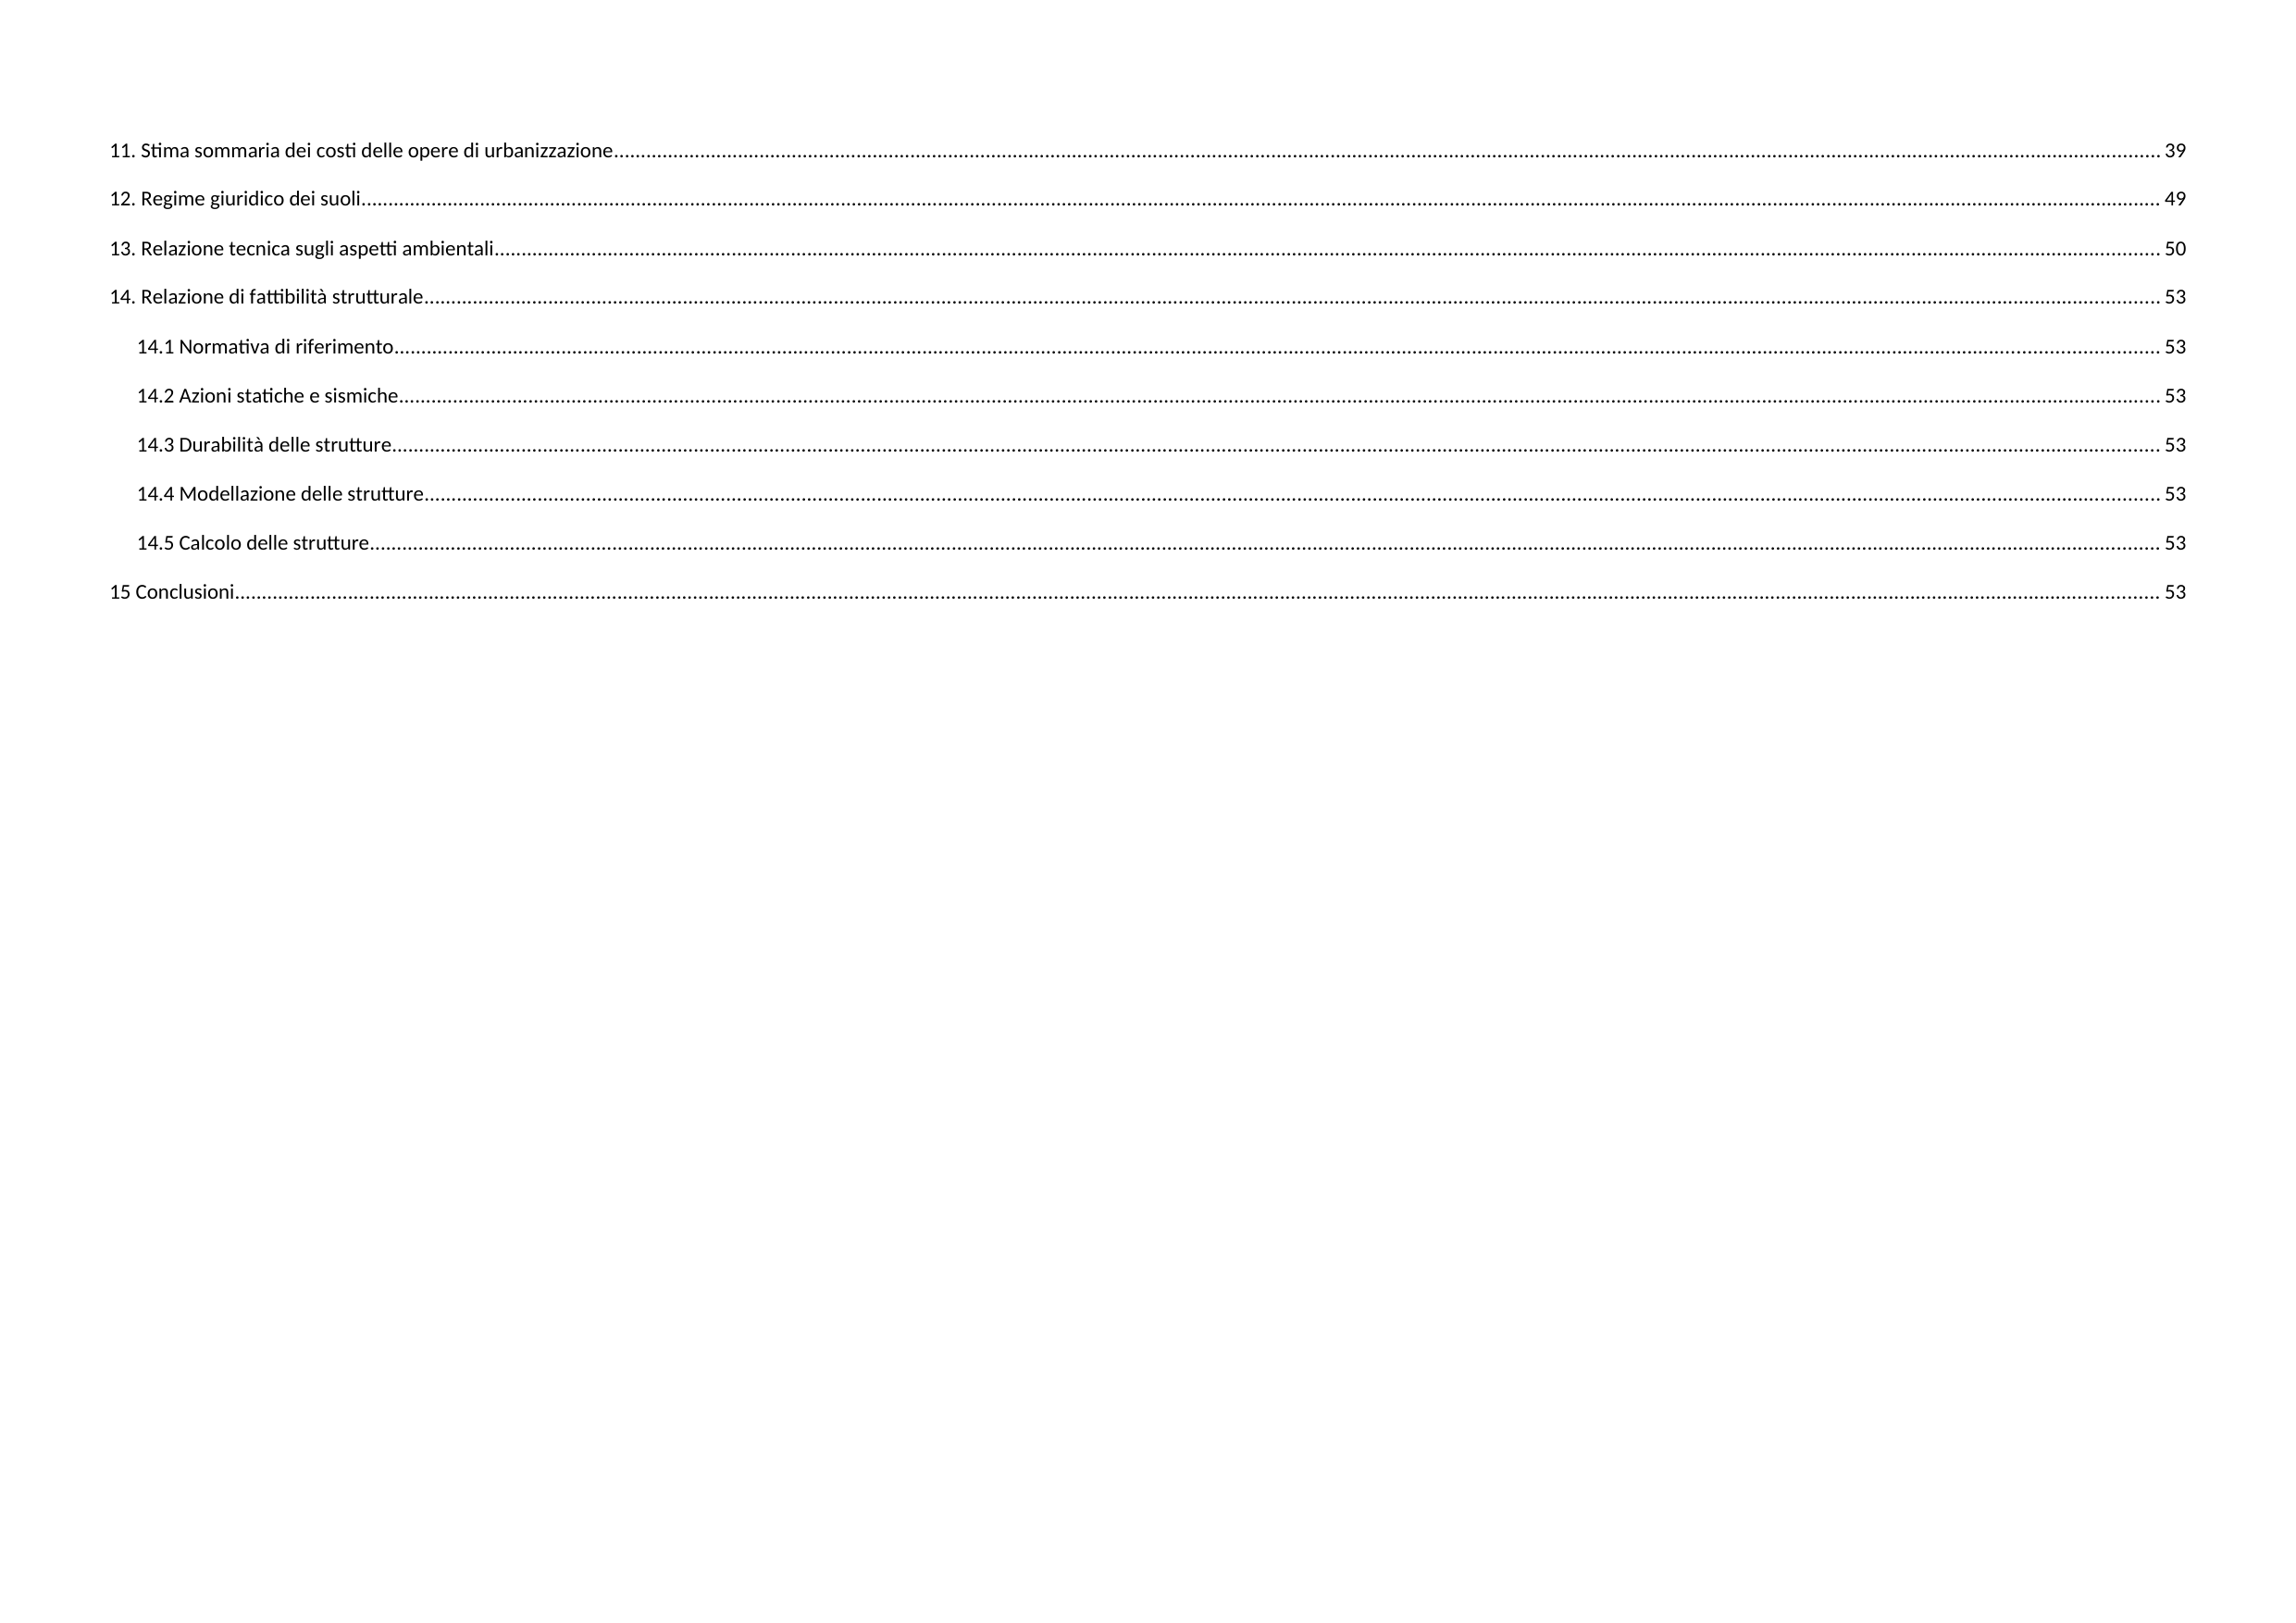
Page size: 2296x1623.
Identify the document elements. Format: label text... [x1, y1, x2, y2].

text 14.1 Normativa di riferimento 53 [137, 333, 2186, 359]
text 14. Relazione di fattibilità strutturale 53 [109, 284, 2186, 310]
text 12. Regime giuridico dei suoli 49 [109, 186, 2186, 212]
text 14.5 Calcolo delle strutture 53 [137, 529, 2186, 555]
text 13. Relazione tecnica sugli aspetti ambientali 50 [109, 235, 2186, 261]
text 14.2 Azioni statiche e sismiche 53 [137, 382, 2186, 408]
text 15 Conclusioni 53 [109, 578, 2186, 604]
text 11. Stima sommaria dei costi delle opere di urbanizzazione 39 [109, 137, 2186, 163]
text 14.3 Durabilità delle strutture 53 [137, 431, 2186, 457]
text 14.4 Modellazione delle strutture 53 [137, 480, 2186, 506]
